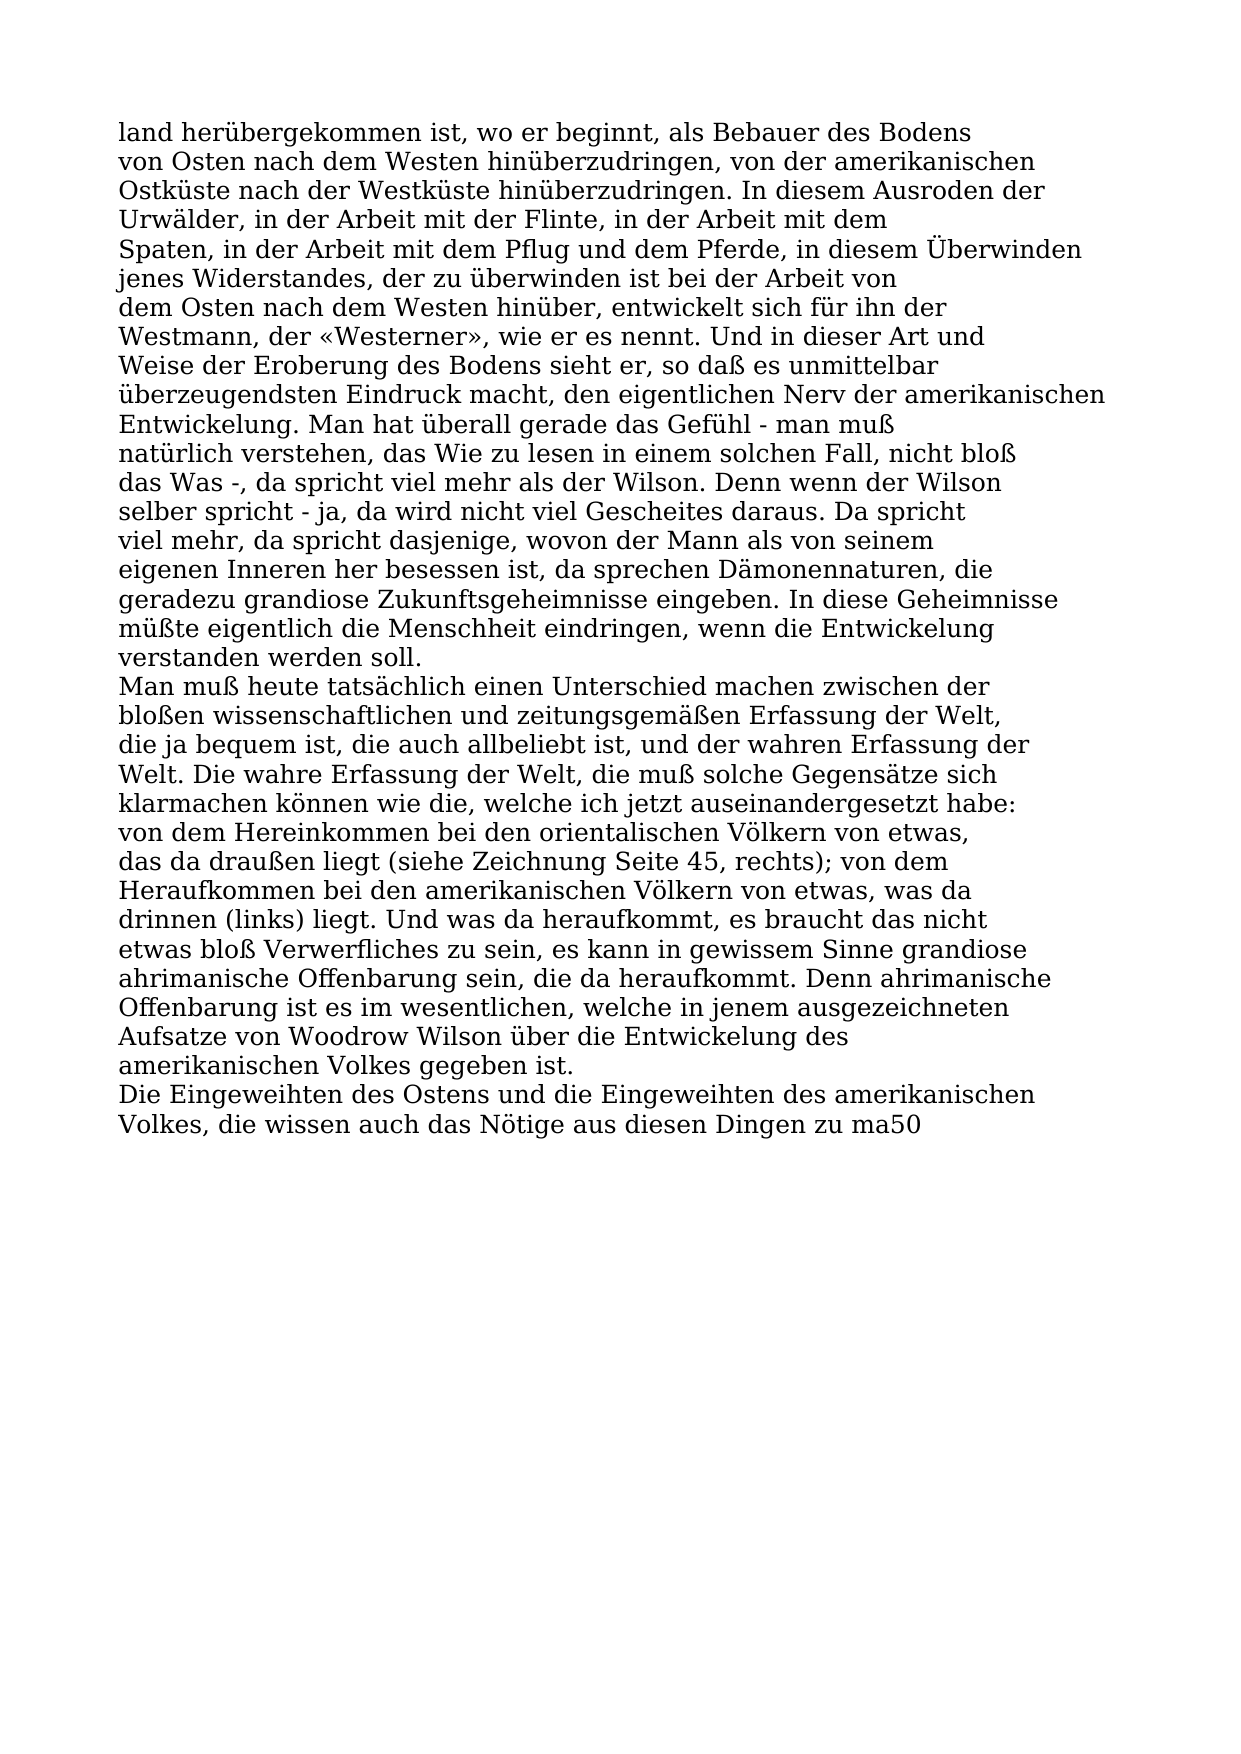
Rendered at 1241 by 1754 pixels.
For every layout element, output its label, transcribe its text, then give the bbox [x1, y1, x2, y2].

text etwas bloß Verwerfliches zu sein, es kann in gewissem Sinne grandiose [118, 935, 1122, 964]
text Welt. Die wahre Erfassung der Welt, die muß solche Gegensätze sich [118, 760, 1122, 789]
text Weise der Eroberung des Bodens sieht er, so daß es unmittelbar überzeugendsten Eindruck macht, den eigentlichen Nerv der amerikanischen Entwickelung. Man hat überall gerade das Gefühl - man muß [118, 351, 1122, 439]
text geradezu grandiose Zukunftsgeheimnisse eingeben. In diese Geheimnisse müßte eigentlich die Menschheit eindringen, wenn die Entwickelung verstanden werden soll. [118, 585, 1122, 672]
text natürlich verstehen, das Wie zu lesen in einem solchen Fall, nicht bloß [118, 439, 1122, 468]
text das Was -, da spricht viel mehr als der Wilson. Denn wenn der Wilson [118, 468, 1122, 497]
text von Osten nach dem Westen hinüberzudringen, von der amerikanischen Ostküste nach der Westküste hinüberzudringen. In diesem Ausroden der Urwälder, in der Arbeit mit der Flinte, in der Arbeit mit dem [118, 147, 1122, 235]
text Die Eingeweihten des Ostens und die Eingeweihten des amerikanischen Volkes, die wissen auch das Nötige aus diesen Dingen zu ma50 [118, 1081, 1122, 1139]
text Man muß heute tatsächlich einen Unterschied machen zwischen der [118, 672, 1122, 701]
text ahrimanische Offenbarung sein, die da heraufkommt. Denn ahrimanische Offenbarung ist es im wesentlichen, welche in jenem ausgezeichneten Aufsatze von Woodrow Wilson über die Entwickelung des [118, 964, 1122, 1051]
text die ja bequem ist, die auch allbeliebt ist, und der wahren Erfassung der [118, 731, 1122, 760]
text eigenen Inneren her besessen ist, da sprechen Dämonennaturen, die [118, 556, 1122, 585]
text land herübergekommen ist, wo er beginnt, als Bebauer des Bodens [118, 118, 1122, 147]
text Westmann, der «Westerner», wie er es nennt. Und in dieser Art und [118, 322, 1122, 351]
text von dem Hereinkommen bei den orientalischen Völkern von etwas, [118, 818, 1122, 847]
text bloßen wissenschaftlichen und zeitungsgemäßen Erfassung der Welt, [118, 701, 1122, 731]
text Spaten, in der Arbeit mit dem Pflug und dem Pferde, in diesem Überwinden jenes Widerstandes, der zu überwinden ist bei der Arbeit von [118, 235, 1122, 293]
text dem Osten nach dem Westen hinüber, entwickelt sich für ihn der [118, 293, 1122, 322]
text viel mehr, da spricht dasjenige, wovon der Mann als von seinem [118, 526, 1122, 556]
text selber spricht - ja, da wird nicht viel Gescheites daraus. Da spricht [118, 497, 1122, 526]
text das da draußen liegt (siehe Zeichnung Seite 45, rechts); von dem [118, 847, 1122, 876]
text drinnen (links) liegt. Und was da heraufkommt, es braucht das nicht [118, 906, 1122, 935]
text amerikanischen Volkes gegeben ist. [118, 1051, 1122, 1081]
text klarmachen können wie die, welche ich jetzt auseinandergesetzt habe: [118, 789, 1122, 818]
text Heraufkommen bei den amerikanischen Völkern von etwas, was da [118, 876, 1122, 906]
